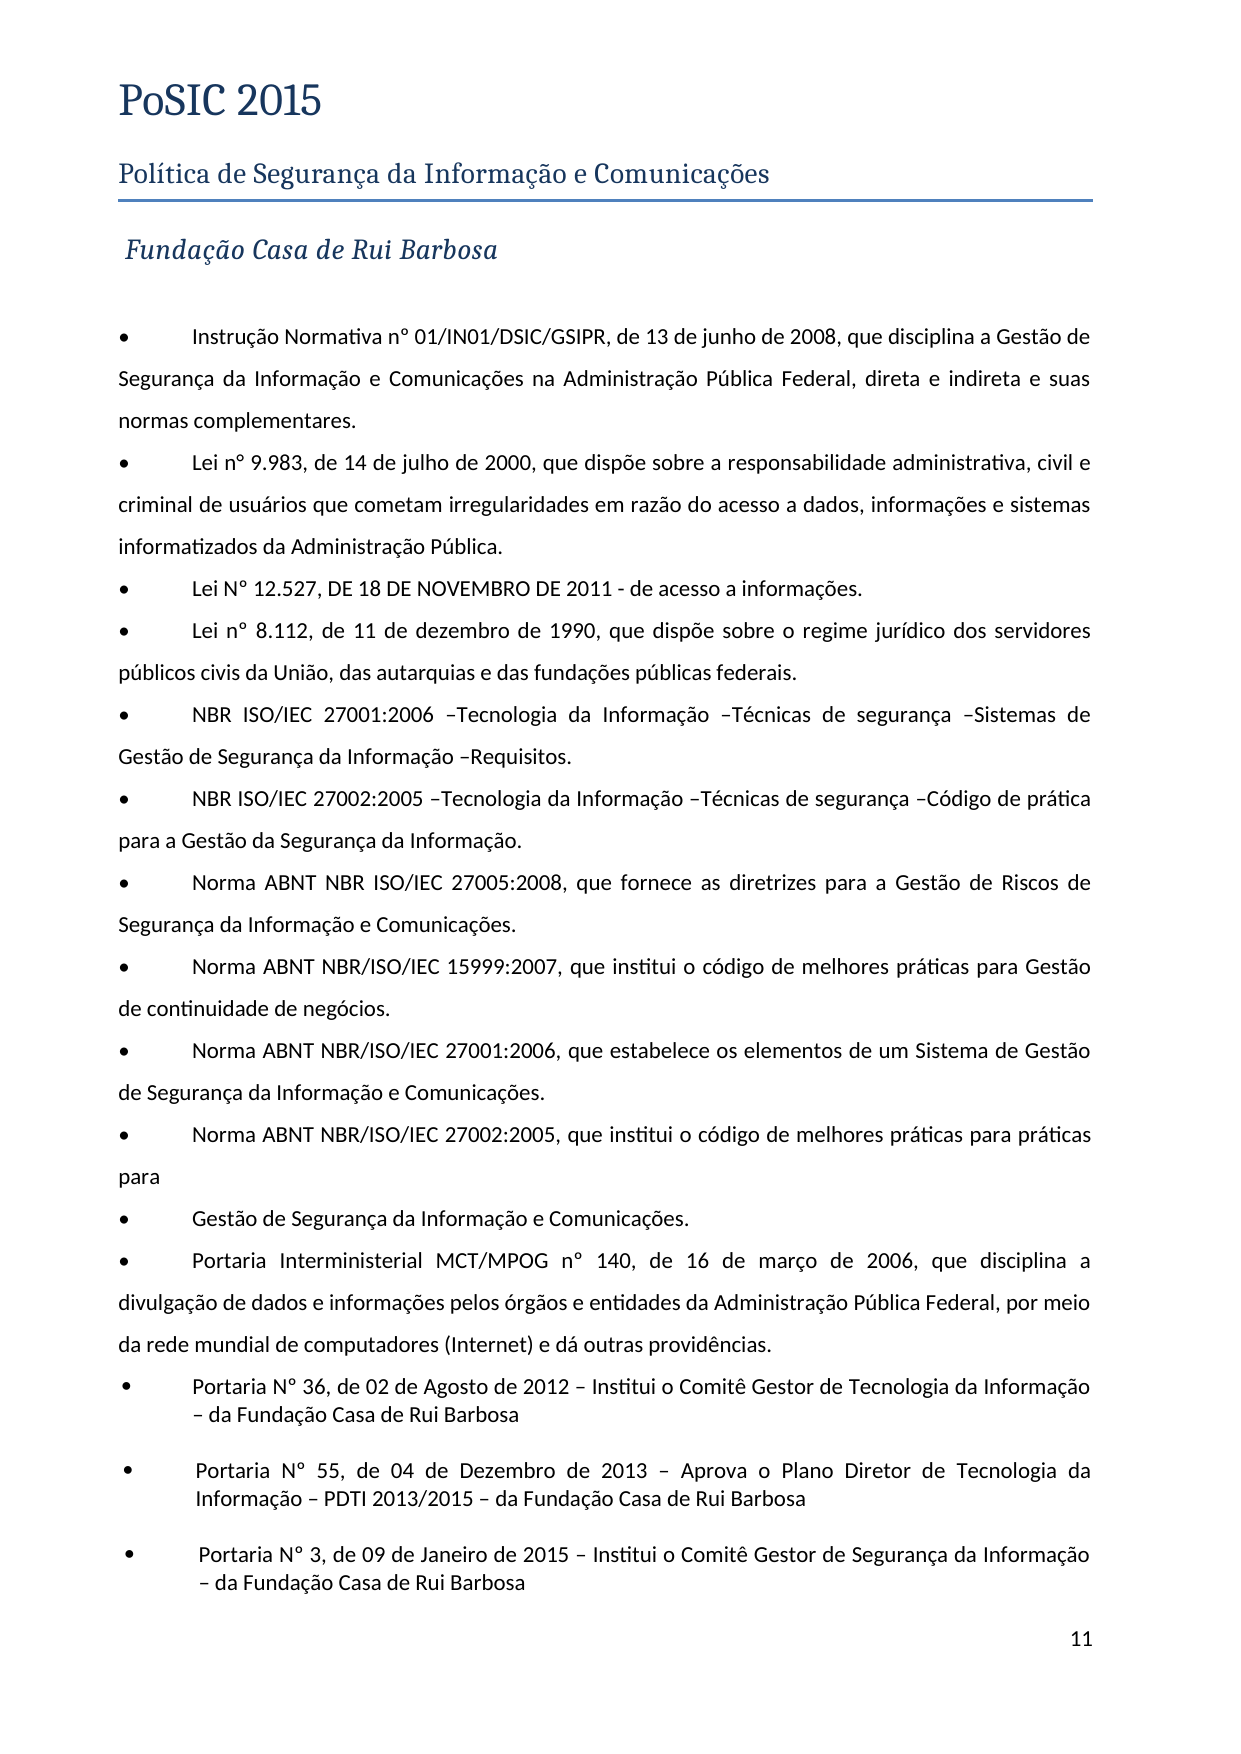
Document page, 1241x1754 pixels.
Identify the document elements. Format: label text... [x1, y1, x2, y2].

list Portaria Nº 55, de 04 de Dezembro de 2013 – Aprova o Plano Diretor de Tecnologia da Informação – PDTI 2013/2015 – da Fundação Casa de Rui Barbosa [124, 1456, 1093, 1512]
text • Portaria Interministerial MCT/MPOG nº 140, de 16 de março de 2006, que disciplina a divulgação de dados e informações pelos órgãos e entidades da Administração Pública Federal, por meio da rede mundial de computadores (Internet) e dá outras providências. [118, 1246, 1093, 1358]
text • Norma ABNT NBR ISO/IEC 27005:2008, que fornece as diretrizes para a Gestão de Riscos de Segurança da Informação e Comunicações. [118, 868, 1093, 938]
text • Lei nº 8.112, de 11 de dezembro de 1990, que dispõe sobre o regime jurídico dos servidores públicos civis da União, das autarquias e das fundações públicas federais. [118, 616, 1093, 686]
text • Gestão de Segurança da Informação e Comunicações. [118, 1204, 1093, 1232]
text • Lei n° 9.983, de 14 de julho de 2000, que dispõe sobre a responsabilidade administrativa, civil e criminal de usuários que cometam irregularidades em razão do acesso a dados, informações e sistemas informatizados da Administração Pública. [118, 448, 1093, 560]
text • NBR ISO/IEC 27002:2005 –Tecnologia da Informação –Técnicas de segurança –Código de prática para a Gestão da Segurança da Informação. [118, 784, 1093, 854]
list Portaria Nº 36, de 02 de Agosto de 2012 – Institui o Comitê Gestor de Tecnologia da Informação – da Fundação Casa de Rui Barbosa [122, 1372, 1093, 1428]
text • Norma ABNT NBR/ISO/IEC 27002:2005, que institui o código de melhores práticas para práticas para [118, 1120, 1093, 1190]
text • Norma ABNT NBR/ISO/IEC 15999:2007, que institui o código de melhores práticas para Gestão de continuidade de negócios. [118, 952, 1093, 1022]
list Portaria Nº 3, de 09 de Janeiro de 2015 – Institui o Comitê Gestor de Segurança da Informação – da Fundação Casa de Rui Barbosa [125, 1540, 1093, 1596]
text • Lei Nº 12.527, DE 18 DE NOVEMBRO DE 2011 - de acesso a informações. [118, 574, 1093, 602]
text • Instrução Normativa nº 01/IN01/DSIC/GSIPR, de 13 de junho de 2008, que disciplina a Gestão de Segurança da Informação e Comunicações na Administração Pública Federal, direta e indireta e suas normas complementares. [118, 322, 1093, 434]
text • NBR ISO/IEC 27001:2006 –Tecnologia da Informação –Técnicas de segurança –Sistemas de Gestão de Segurança da Informação –Requisitos. [118, 700, 1093, 770]
text • Norma ABNT NBR/ISO/IEC 27001:2006, que estabelece os elementos de um Sistema de Gestão de Segurança da Informação e Comunicações. [118, 1036, 1093, 1106]
